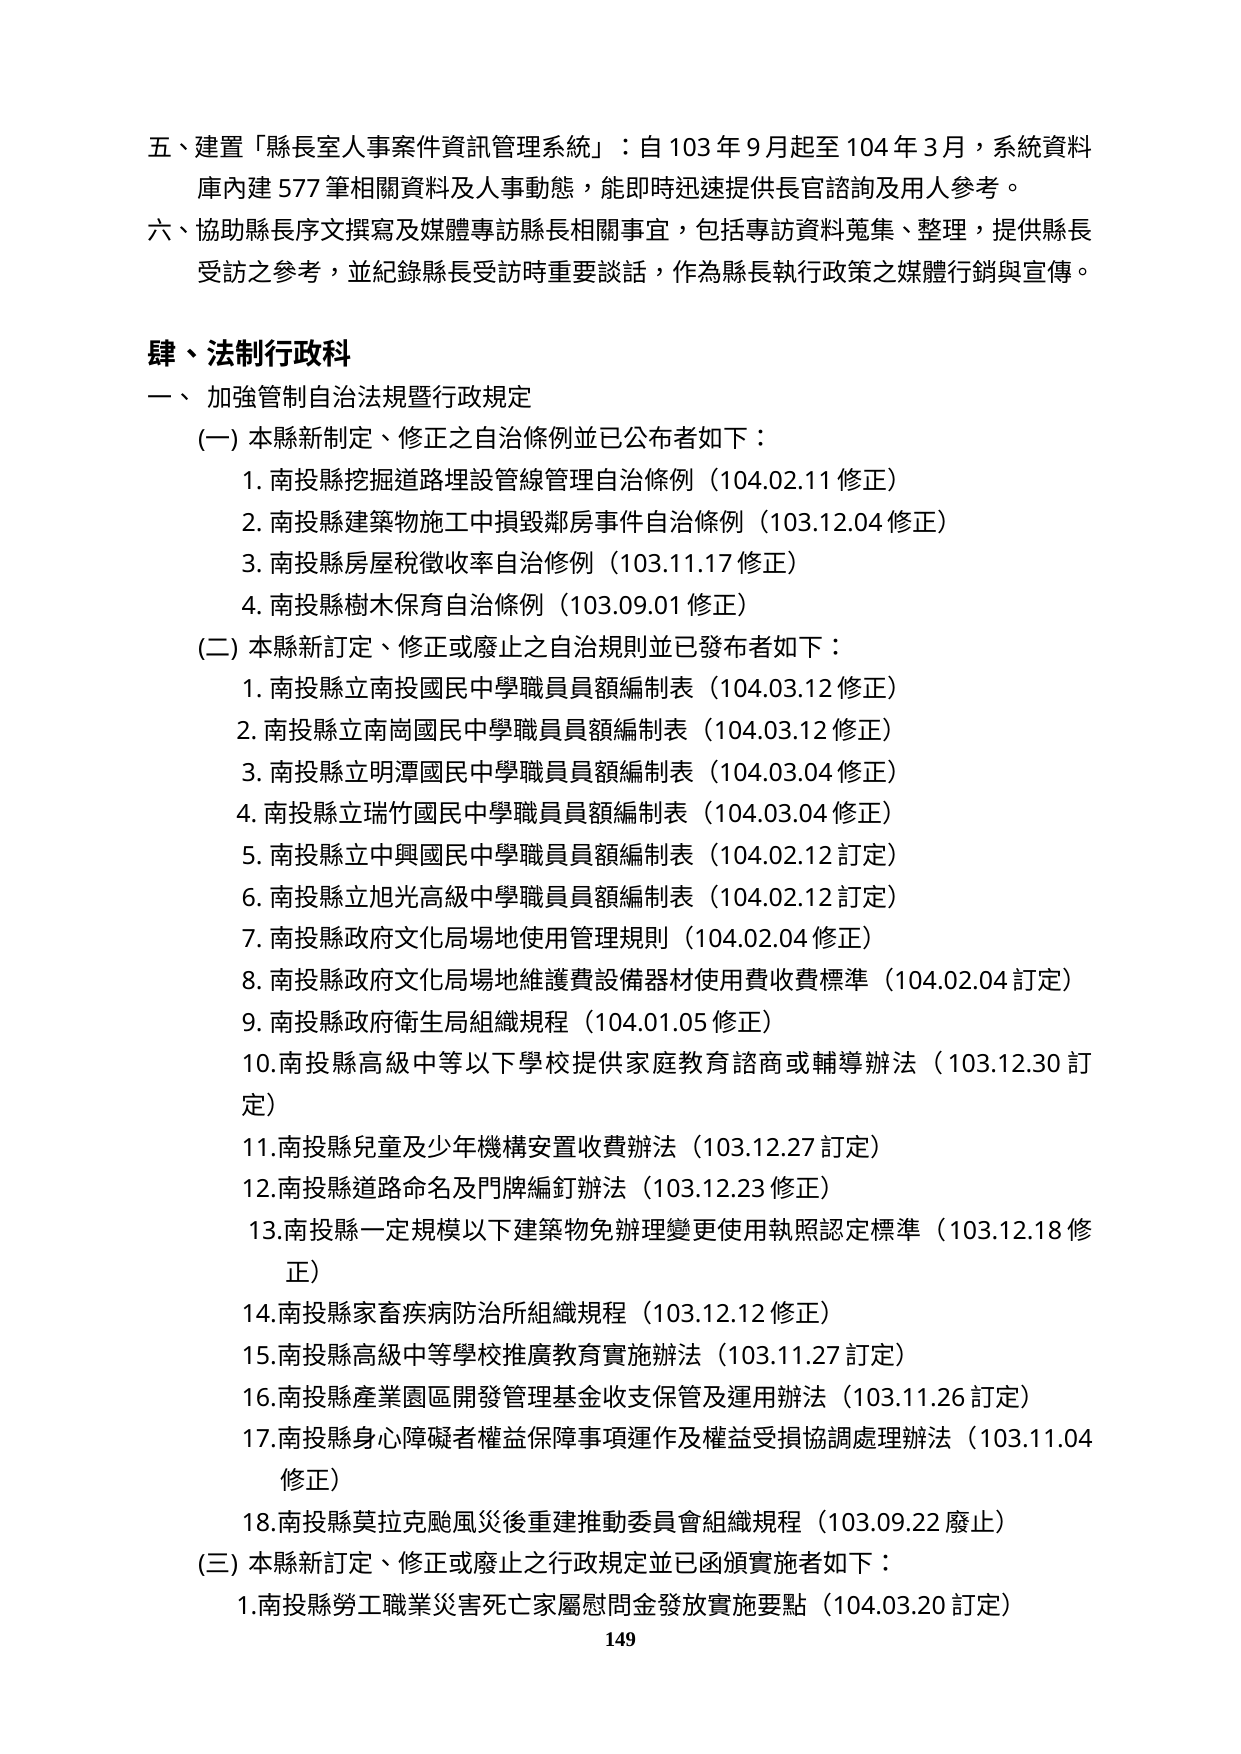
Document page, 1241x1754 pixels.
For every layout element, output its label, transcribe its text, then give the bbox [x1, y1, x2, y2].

text 3. 南投縣房屋稅徵收率自治修例（103.11.17修正） [241, 539, 1092, 581]
text 4. 南投縣立瑞竹國民中學職員員額編制表（104.03.04修正） [236, 789, 1092, 831]
text 2. 南投縣立南崗國民中學職員員額編制表（104.03.12修正） [236, 706, 1092, 748]
text 16.南投縣產業園區開發管理基金收支保管及運用辦法（103.11.26訂定） [241, 1373, 1092, 1414]
text 7. 南投縣政府文化局場地使用管理規則（104.02.04修正） [241, 914, 1092, 956]
text 六、協助縣長序文撰寫及媒體專訪縣長相關事宜，包括專訪資料蒐集、整理，提供縣長受訪之參考，並紀錄縣長受訪時重要談話，作為縣長執行政策之媒體行銷與宣傳。 [148, 206, 1092, 289]
text 1. 南投縣挖掘道路埋設管線管理自治條例（104.02.11修正） [241, 456, 1092, 498]
text 1. 南投縣立南投國民中學職員員額編制表（104.03.12修正） [241, 664, 1092, 706]
text 6. 南投縣立旭光高級中學職員員額編制表（104.02.12訂定） [241, 873, 1092, 914]
text 5. 南投縣立中興國民中學職員員額編制表（104.02.12訂定） [241, 831, 1092, 873]
text 3. 南投縣立明潭國民中學職員員額編制表（104.03.04修正） [241, 748, 1092, 789]
text 2. 南投縣建築物施工中損毀鄰房事件自治條例（103.12.04修正） [241, 498, 1092, 539]
text 五、建置「縣長室人事案件資訊管理系統」：自103年9月起至104年3月，系統資料庫內建577筆相關資料及人事動態，能即時迅速提供長官諮詢及用人參考。 [148, 123, 1092, 206]
text 14.南投縣家畜疾病防治所組織規程（103.12.12修正） [241, 1289, 1092, 1331]
text 9. 南投縣政府衛生局組織規程（104.01.05修正） [241, 998, 1092, 1039]
text 10.南投縣高級中等以下學校提供家庭教育諮商或輔導辦法（103.12.30訂定） [241, 1039, 1092, 1123]
text 8. 南投縣政府文化局場地維護費設備器材使用費收費標準（104.02.04訂定） [241, 956, 1092, 998]
text 1.南投縣勞工職業災害死亡家屬慰問金發放實施要點（104.03.20訂定） [236, 1581, 1092, 1623]
list 加強管制自治法規暨行政規定 [148, 373, 1092, 414]
text 4. 南投縣樹木保育自治條例（103.09.01修正） [241, 581, 1092, 623]
list 本縣新訂定、修正或廢止之自治規則並已發布者如下： [198, 623, 1092, 664]
text 18.南投縣莫拉克颱風災後重建推動委員會組織規程（103.09.22廢止） [241, 1498, 1092, 1539]
text 15.南投縣高級中等學校推廣教育實施辦法（103.11.27訂定） [241, 1331, 1092, 1373]
text 17.南投縣身心障礙者權益保障事項運作及權益受損協調處理辦法（103.11.04 修正） [241, 1414, 1092, 1498]
list 本縣新訂定、修正或廢止之行政規定並已函頒實施者如下： [198, 1539, 1092, 1581]
text 13.南投縣一定規模以下建築物免辦理變更使用執照認定標準（103.12.18修正） [248, 1206, 1092, 1289]
text 11.南投縣兒童及少年機構安置收費辦法（103.12.27訂定） [241, 1123, 1092, 1164]
text 肆、法制行政科 [148, 331, 1092, 373]
list 本縣新制定、修正之自治條例並已公布者如下： [198, 414, 1092, 456]
text 12.南投縣道路命名及門牌編釘辦法（103.12.23修正） [241, 1164, 1092, 1206]
